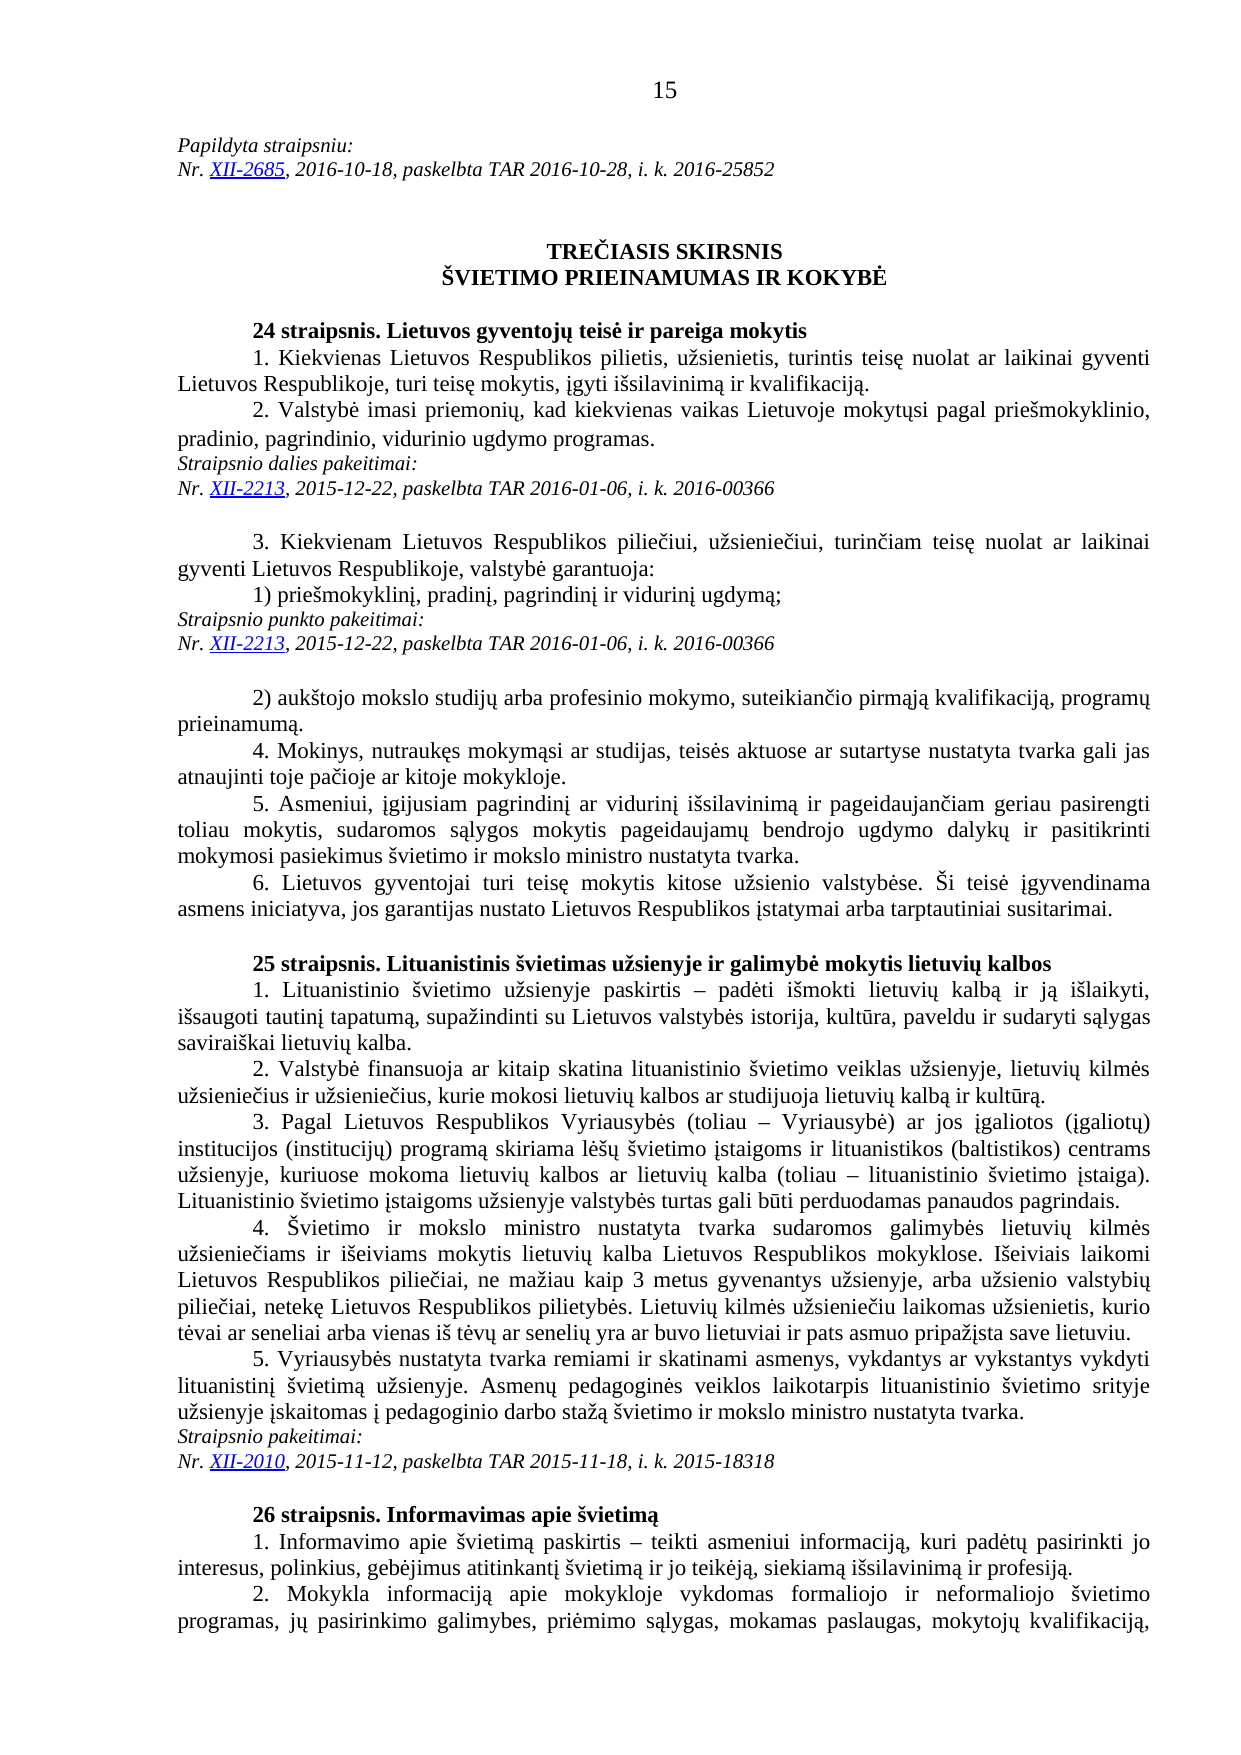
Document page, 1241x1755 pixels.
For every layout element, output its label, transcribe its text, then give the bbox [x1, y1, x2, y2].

text 1. Lituanistinio švietimo užsienyje paskirtis – padėti išmokti lietuvių kalbą ir ją išlaikyti, išsaugoti tautinį tapatumą, supažindinti su Lietuvos valstybės istorija, kultūra, paveldu ir sudaryti sąlygas saviraiškai lietuvių kalba. [177, 976, 1152, 1056]
text 6. Lietuvos gyventojai turi teisę mokytis kitose užsienio valstybėse. Ši teisė įgyvendinama asmens iniciatyva, jos garantijas nustato Lietuvos Respublikos įstatymai arba tarptautiniai susitarimai. [177, 869, 1152, 921]
text 1. Informavimo apie švietimą paskirtis – teikti asmeniui informaciją, kuri padėtų pasirinkti jo interesus, polinkius, gebėjimus atitinkantį švietimą ir jo teikėją, siekiamą išsilavinimą ir profesiją. [177, 1528, 1152, 1580]
text Papildyta straipsniu: [177, 132, 1152, 157]
text 4. Švietimo ir mokslo ministro nustatyta tvarka sudaromos galimybės lietuvių kilmės užsieniečiams ir išeiviams mokytis lietuvių kalba Lietuvos Respublikos mokyklose. Išeiviais laikomi Lietuvos Respublikos piliečiai, ne mažiau kaip 3 metus gyvenantys užsienyje, arba užsienio valstybių piliečiai, netekę Lietuvos Respublikos pilietybės. Lietuvių kilmės užsieniečiu laikomas užsienietis, kurio tėvai ar seneliai arba vienas iš tėvų ar senelių yra ar buvo lietuviai ir pats asmuo pripažįsta save lietuviu. [177, 1214, 1152, 1345]
text 1. Kiekvienas Lietuvos Respublikos pilietis, užsienietis, turintis teisę nuolat ar laikinai gyventi Lietuvos Respublikoje, turi teisę mokytis, įgyti išsilavinimą ir kvalifikaciją. [177, 343, 1152, 396]
text Straipsnio punkto pakeitimai: [177, 607, 1152, 631]
text 2) aukštojo mokslo studijų arba profesinio mokymo, suteikiančio pirmąją kvalifikaciją, programų prieinamumą. [177, 684, 1152, 737]
text 4. Mokinys, nutraukęs mokymąsi ar studijas, teisės aktuose ar sutartyse nustatyta tvarka gali jas atnaujinti toje pačioje ar kitoje mokykloje. [177, 737, 1152, 789]
text ŠVIETIMO PRIEINAMUMAS IR KOKYBĖ [177, 264, 1152, 291]
text 2. Mokykla informaciją apie mokykloje vykdomas formaliojo ir neformaliojo švietimo programas, jų pasirinkimo galimybes, priėmimo sąlygas, mokamas paslaugas, mokytojų kvalifikaciją, [177, 1580, 1152, 1633]
text 25 straipsnis. Lituanistinis švietimas užsienyje ir galimybė mokytis lietuvių kalbos [177, 950, 1152, 976]
text 3. Kiekvienam Lietuvos Respublikos piliečiui, užsieniečiui, turinčiam teisę nuolat ar laikinai gyventi Lietuvos Respublikoje, valstybė garantuoja: [177, 528, 1152, 581]
text 26 straipsnis. Informavimas apie švietimą [177, 1501, 1152, 1528]
text 5. Vyriausybės nustatyta tvarka remiami ir skatinami asmenys, vykdantys ar vykstantys vykdyti lituanistinį švietimą užsienyje. Asmenų pedagoginės veiklos laikotarpis lituanistinio švietimo srityje užsienyje įskaitomas į pedagoginio darbo stažą švietimo ir mokslo ministro nustatyta tvarka. [177, 1345, 1152, 1424]
text 5. Asmeniui, įgijusiam pagrindinį ar vidurinį išsilavinimą ir pageidaujančiam geriau pasirengti toliau mokytis, sudaromos sąlygos mokytis pageidaujamų bendrojo ugdymo dalykų ir pasitikrinti mokymosi pasiekimus švietimo ir mokslo ministro nustatyta tvarka. [177, 789, 1152, 869]
text Straipsnio pakeitimai: [177, 1424, 1152, 1448]
text Straipsnio dalies pakeitimai: [177, 451, 1152, 475]
text 2. Valstybė finansuoja ar kitaip skatina lituanistinio švietimo veiklas užsienyje, lietuvių kilmės užsieniečius ir užsieniečius, kurie mokosi lietuvių kalbos ar studijuoja lietuvių kalbą ir kultūrą. [177, 1056, 1152, 1108]
text 24 straipsnis. Lietuvos gyventojų teisė ir pareiga mokytis [177, 317, 1152, 343]
text Nr. XII-2213, 2015-12-22, paskelbta TAR 2016-01-06, i. k. 2016-00366 [177, 475, 1152, 499]
text Nr. XII-2010, 2015-11-12, paskelbta TAR 2015-11-18, i. k. 2015-18318 [177, 1448, 1152, 1473]
text Nr. XII-2685, 2016-10-18, paskelbta TAR 2016-10-28, i. k. 2016-25852 [177, 157, 1152, 181]
text Nr. XII-2213, 2015-12-22, paskelbta TAR 2016-01-06, i. k. 2016-00366 [177, 631, 1152, 655]
text TREČIASIS SKIRSNIS [177, 238, 1152, 264]
text 2. Valstybė imasi priemonių, kad kiekvienas vaikas Lietuvoje mokytųsi pagal priešmokyklinio, pradinio, pagrindinio, vidurinio ugdymo programas. [177, 396, 1152, 451]
text 1) priešmokyklinį, pradinį, pagrindinį ir vidurinį ugdymą; [177, 581, 1152, 607]
text 3. Pagal Lietuvos Respublikos Vyriausybės (toliau – Vyriausybė) ar jos įgaliotos (įgaliotų) institucijos (institucijų) programą skiriama lėšų švietimo įstaigoms ir lituanistikos (baltistikos) centrams užsienyje, kuriuose mokoma lietuvių kalbos ar lietuvių kalba (toliau – lituanistinio švietimo įstaiga). Lituanistinio švietimo įstaigoms užsienyje valstybės turtas gali būti perduodamas panaudos pagrindais. [177, 1108, 1152, 1214]
